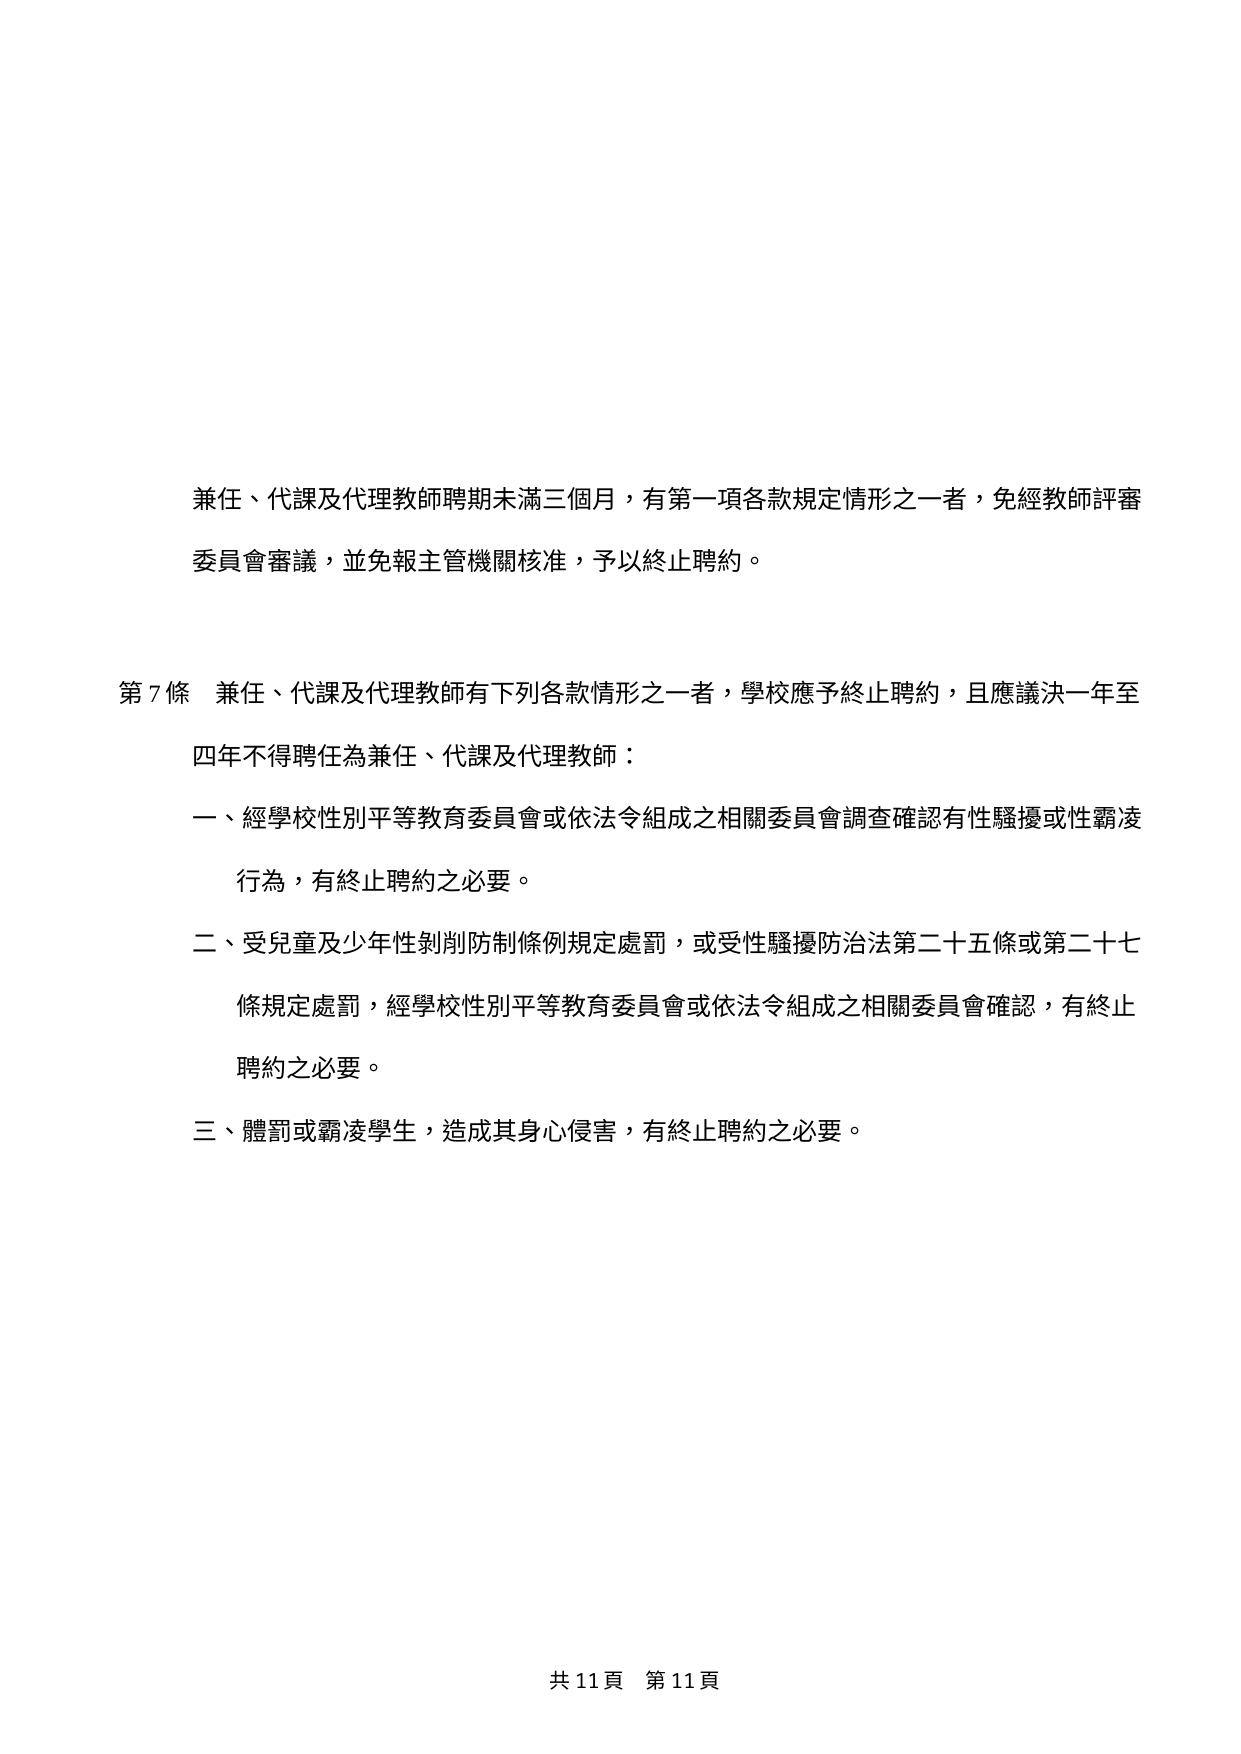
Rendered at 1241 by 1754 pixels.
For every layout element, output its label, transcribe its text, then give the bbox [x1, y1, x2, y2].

text 三、體罰或霸凌學生，造成其身心侵害，有終止聘約之必要。 [192, 1087, 1152, 1150]
text 第7條 兼任、代課及代理教師有下列各款情形之一者，學校應予終止聘約，且應議決一年至四年不得聘任為兼任、代課及代理教師： [118, 650, 1152, 775]
text 一、經學校性別平等教育委員會或依法令組成之相關委員會調查確認有性騷擾或性霸凌行為，有終止聘約之必要。 [192, 775, 1152, 900]
text 兼任、代課及代理教師聘期未滿三個月，有第一項各款規定情形之一者，免經教師評審委員會審議，並免報主管機關核准，予以終止聘約。 [192, 456, 1152, 581]
text 二、受兒童及少年性剝削防制條例規定處罰，或受性騷擾防治法第二十五條或第二十七條規定處罰，經學校性別平等教育委員會或依法令組成之相關委員會確認，有終止聘約之必要。 [192, 900, 1152, 1087]
